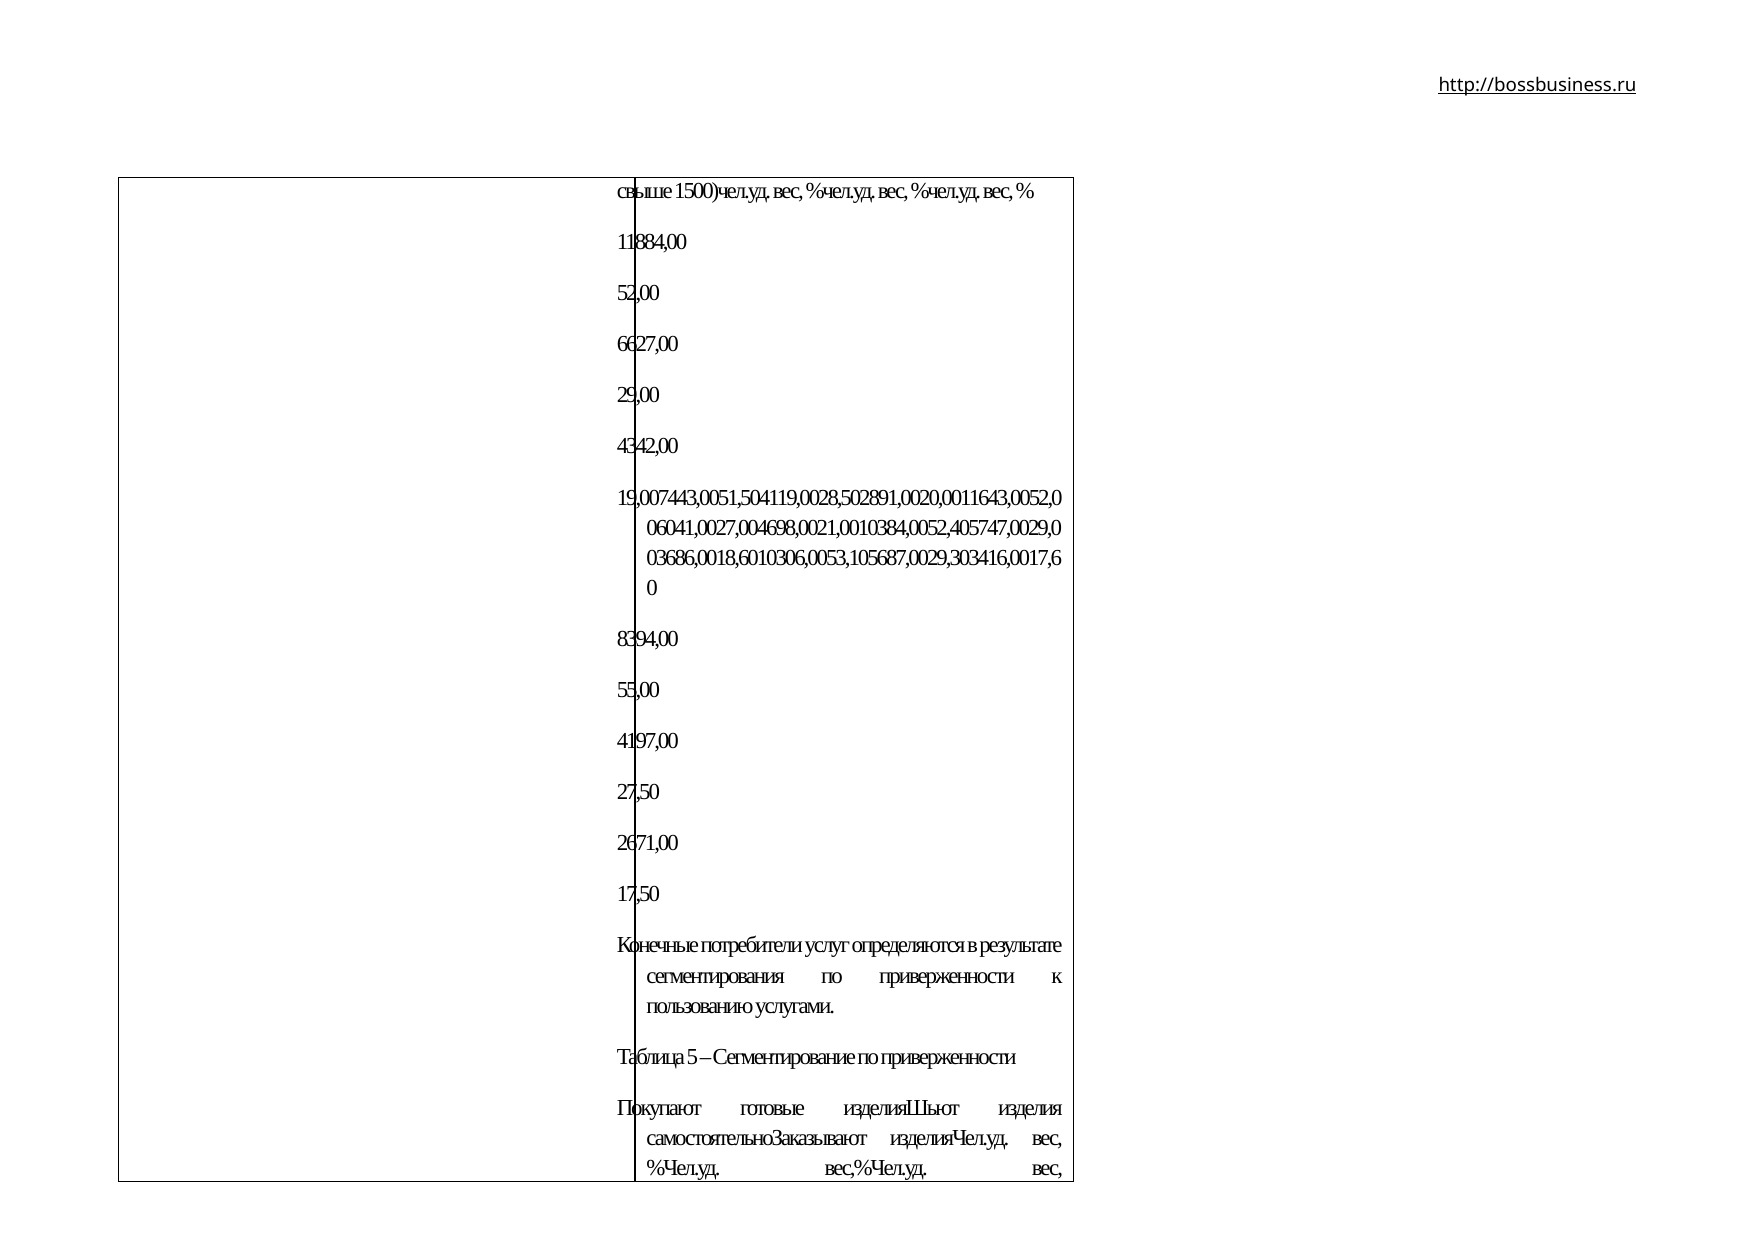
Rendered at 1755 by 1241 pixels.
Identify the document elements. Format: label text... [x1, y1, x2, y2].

table_header Наименование показателя1. Объем продаж в натуральном выражении2. Выручка от реализации3. Затраты на производство и реализацию4.ПрибыльПреимущества по сравнению с аналогичными услугами конкурентов1Удобное место расположение Предоставление нескольких разработанных эскизов моделейПродолжение таблицы 21Возможность создания эскиза модели на основе готового изделияТкань, фурнитура подбирается в нескольких магазинахПодбор ткани сопровождается не значительными затратами времени, т.к. используется автомобиль –Возрастные группы, летдо 16 лет 17 – 2223 – 3435 – 4546 – 60старше 60 летИтогоВозрастные группыдо 16 лет17 – 2223 – 3435 – 4546 – 60старше 60 летС низким уровнем дохода:до 1617–2223–3435–4546–60старше 60Со средним уровнем доходадо 1617–2223–3435–4546–60старше 60С высоким уровнем доходадо 1617–2223–3435–4546–60старше 60Факторы конкурентоспособности1Выгодное месторасположениеВремя работыПарковкаРасценка:Создание эскиза моделиПродолжение таблицы 61Дополнительные консультационные услугиИтогоФакторы конкурентоспособностиI. УслугаКачествоУникальностьПрестиж торговой маркиII. ЦенаПродажная ценаIII. Каналы сбытаПрямая доставкаСтепень охвата рынкаIV. Продвижение товараИндивидуальный контакт с клиентамиОриентация на потребителя, его запросы пожеланияРеклама для потребителейОбщее количество балловНаименование показателя1I.ФинансыОтношение основного и оборотного капиталаОтношение объема продаж к стоимости активовII. ПроизводствоЧисленность работниковПроизводительность трудаIII. МаркетингДоля рынкаРепутация товаров на рынкеПродолжение таблицы 81Престиж торговой маркиЧисло потребителейЦены на товарыОсновные производственные фонды1Здания в том числе:павильон из стеклопластикаТранспортные средства в том числе:Легковой автомобиль (MarkII ) Производственный и хозяйственный инвентарь в том числе:диван кресло (2 шт.)столПродолжение таблицы 91тумбавешалказеркалоНаименование1Имеющиеся в наличии:Легковой автомобиль (Mark II)Приобретаемые:ДиванКреслоПродолжение таблицы 101СтолТумбаЗеркалоВешалкаПавильон ИтогоНаименование рискаИзменение отношения властейРост налогов и инфляцияСнижение платежеспособности населенияАктивизация старых конкурентов, появление новыхВыход из строя автомобиляОтказ в аренде помещенияВозможность автомобильной катастрофыНеудачный выход на рынокВид затратПостоянные ПеременныеИтогоПервый годВторой годТретий годСтруктура капитала1Первоначальный капитал в том числе:Стартовый капиталв том числе:средства на регистрацию предприятиясредства на аренду помещениясредства на приобретение офисной мебелисредства на приобретение павильонасредства на приобретение легкового автомобиляЖурналы мод за 1998 – 2000 годПродолжение таблицы 141Непредвиденные расходыРасходы первых трех месяцев в том числезаработная плата модельера – консультантаарендная платаналоговые отчислениявыплата кредитарекламаприобретение бумагиприобретение ручекприобретение бензина АИ 92приобретение журналов№123456РасходыВ том числе:материальные затратысредства на оплату трудаамортизационные отчисленияпрочие затраты1РасходыВ том числе:Продолжение таблицы 21материальные затратысредства на оплату трудаамортизационные отчисленияпрочие затратыОбъем продаж в натуральном выраженииЦена за ед. продукцииВыручка от реализацииРыночная доля фирмы1Объем продаж, ед. услуг Цена за ед. продукцииПродолжение таблицы 21Выручка от реализацииОбъем продаж, ед. услуг Цена за ед. продукцииВыручка от реализацииРасходыв том числепостоянныепеременныеБалансОбъем продаж, ед. услугЦена за ед. продукцииВыручка от реализацииРасходыв том числепостоянныепеременныеБалансДенежные средстваостаток на счетесумма от продажИтого поступленийРасходыЗакупка материаловв том числеГСМбумагаМБП (ручка)Журналы модЗаработная платаУплата налоговАрендная платаПрочие затратыв том числеплата процентов за кредитрекламанепредвиденные расходыИтого расходовостаток1Постоянные затратыв том числе:арендаамортизационные отчислениязатраты на рекламуплата за кредитзаработная платаЖурнал ЕНВДПродолжение таблицы 11Переменные издержкив том числе:Материальные затратыв том числе:бумагаручка гелеваяИтого затрат1Постоянные затратыв том числе:арендаамортизац. отчисл–я.Продолжение таблицы 21затраты на рекламуплата за кредитзаработная платаЖурнал ЕНВДПеременные издержкив том числе:бензин АИ 92Итого затрат [119, 178, 634, 1181]
